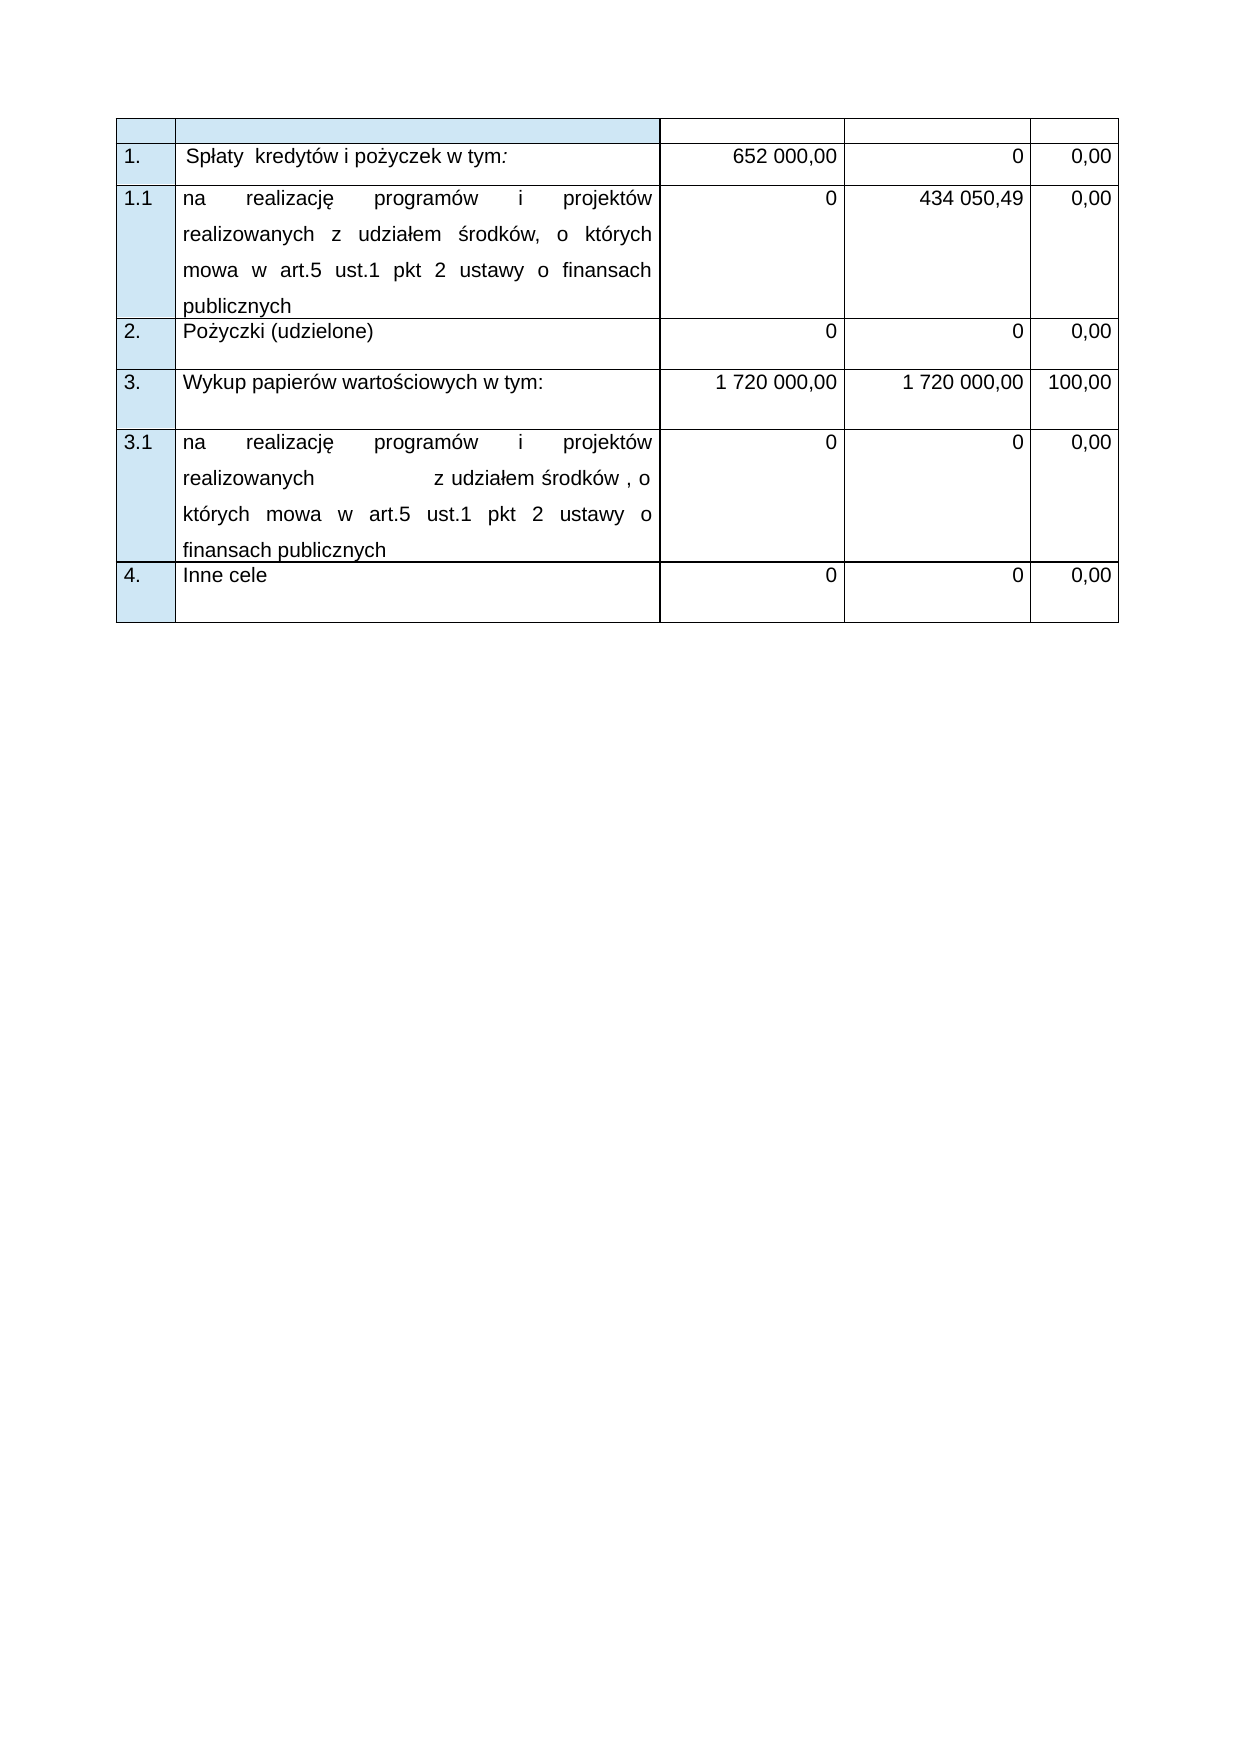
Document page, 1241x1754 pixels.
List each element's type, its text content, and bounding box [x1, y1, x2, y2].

table_cell 1. [117, 144, 175, 184]
table_cell [176, 119, 659, 143]
table_cell 1.1 [117, 186, 175, 317]
table_cell [117, 119, 175, 143]
table_cell 652 000,00 [661, 144, 844, 184]
table_cell [661, 119, 844, 143]
table_cell 434 050,49 [845, 186, 1030, 317]
table_cell 0 [845, 430, 1030, 561]
table_cell 0 [661, 319, 844, 369]
table_cell 3. [117, 370, 175, 428]
table_cell 3.1 [117, 430, 175, 561]
table_cell Wykup papierów wartościowych w tym: [176, 370, 659, 428]
table_cell 0,00 [1031, 186, 1118, 317]
table_cell 0 [845, 563, 1030, 622]
table_cell Spłaty kredytów i pożyczek w tym: [176, 144, 659, 184]
table_cell na realizację programów i projektów realizowanych z udziałem środków , o których mowa w art.5 ust.1 pkt 2 ustawy o finansach publicznych [176, 430, 659, 561]
table_cell 0 [845, 319, 1030, 369]
table_cell 0 [661, 563, 844, 622]
table_cell 0 [661, 186, 844, 317]
table_cell na realizację programów i projektów realizowanych z udziałem środków, o których mowa w art.5 ust.1 pkt 2 ustawy o finansach publicznych [176, 186, 659, 317]
table_cell 0 [661, 430, 844, 561]
table_cell 0,00 [1031, 319, 1118, 369]
table_cell [845, 119, 1030, 143]
table_cell [1031, 119, 1118, 143]
table_cell 0,00 [1031, 430, 1118, 561]
table_cell 100,00 [1031, 370, 1118, 428]
table_cell 0,00 [1031, 563, 1118, 622]
table_cell 0,00 [1031, 144, 1118, 184]
table_cell 4. [117, 563, 175, 622]
table_cell Pożyczki (udzielone) [176, 319, 659, 369]
table_cell 1 720 000,00 [661, 370, 844, 428]
table_cell 0 [845, 144, 1030, 184]
table_cell 1 720 000,00 [845, 370, 1030, 428]
table_cell Inne cele [176, 563, 659, 622]
table_cell 2. [117, 319, 175, 369]
